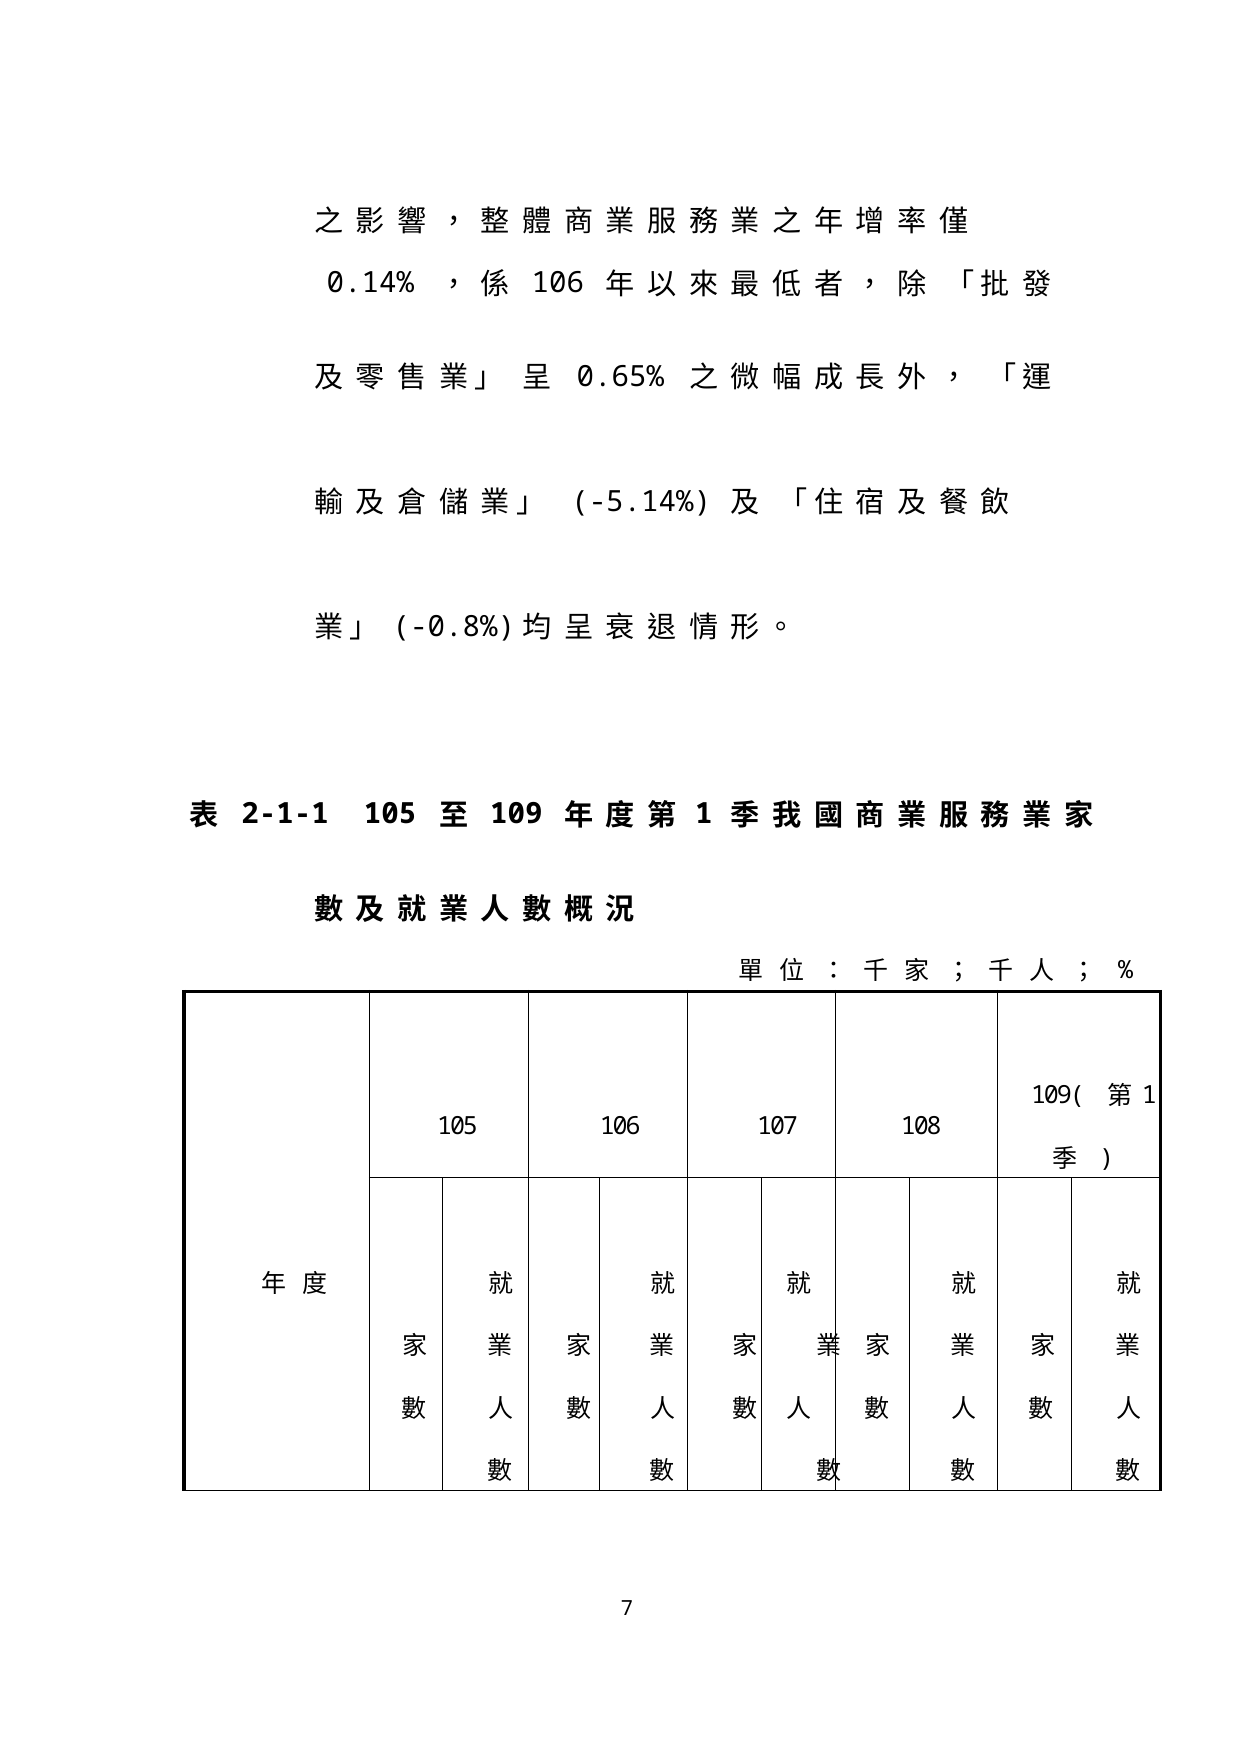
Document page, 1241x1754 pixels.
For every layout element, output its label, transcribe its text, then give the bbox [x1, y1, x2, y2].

table_header 107 [688, 993, 835, 1177]
table_header 年度 [186, 993, 369, 1490]
table_header 109(第1季) [998, 993, 1159, 1177]
table_cell 家數 [836, 1178, 909, 1490]
text 單位：千家；千人；% [183, 927, 1146, 990]
table_cell 家數 [998, 1178, 1071, 1490]
text 表2-1-1 105至109年度第1季我國商業服務業家數及就業人數概況 [183, 740, 1117, 927]
table_cell 就業 人數 [600, 1178, 687, 1490]
table_cell 就業 人數 [1072, 1178, 1159, 1490]
table_cell 家數 [370, 1178, 442, 1490]
text 之影響，整體商業服務業之年增率僅0.14%，係106年以來最低者，除「批發及零售業」呈0.65%之微幅成長外，「運輸及倉儲業」(-5.14%)及「住宿及餐飲業」(-0.8%)均呈衰退情形。 [271, 177, 1058, 677]
table_header 106 [529, 993, 687, 1177]
table_cell 就業 人數 [443, 1178, 528, 1490]
table_cell 就業 人數 [762, 1178, 835, 1490]
table_cell 家數 [688, 1178, 761, 1490]
table_header 105 [370, 993, 528, 1177]
table_cell 就業 人數 [910, 1178, 997, 1490]
table_cell 家數 [529, 1178, 599, 1490]
table_header 108 [836, 993, 997, 1177]
